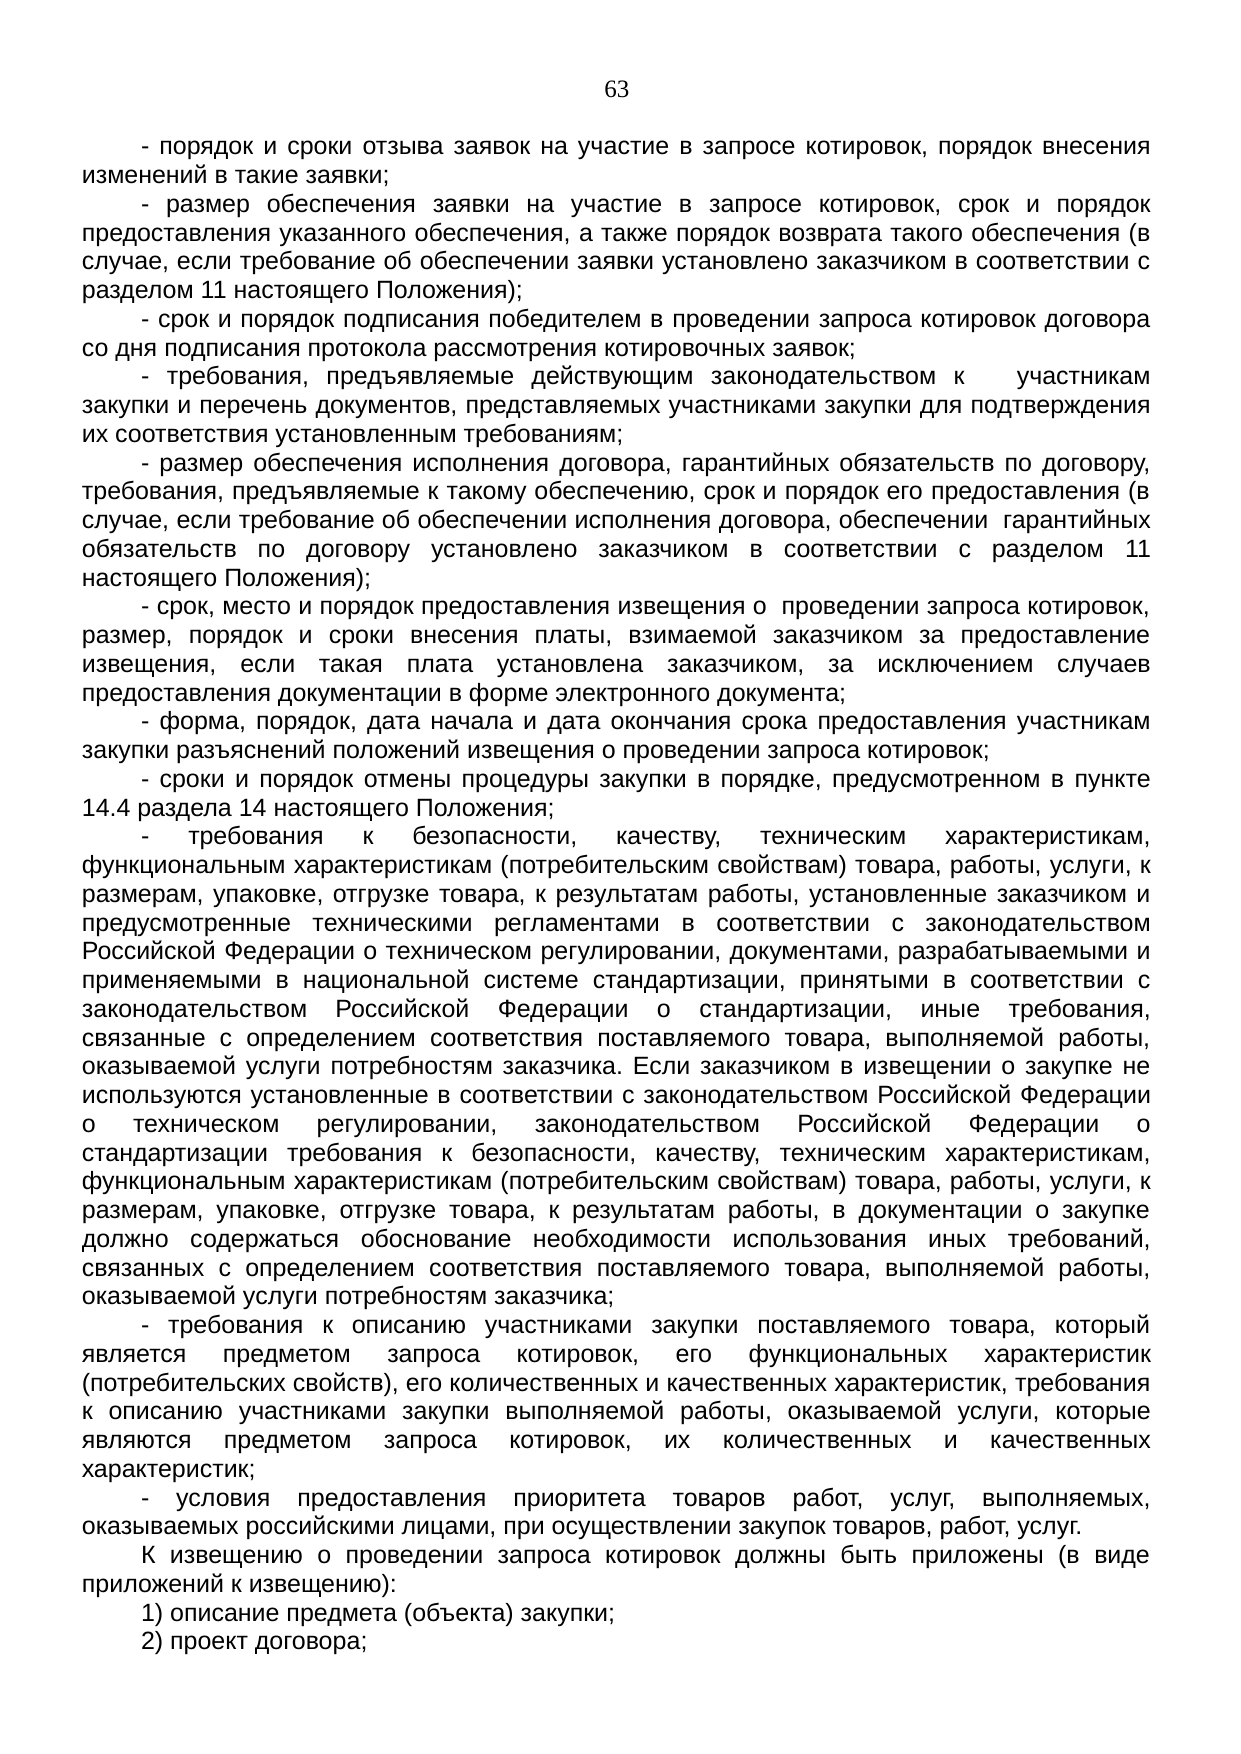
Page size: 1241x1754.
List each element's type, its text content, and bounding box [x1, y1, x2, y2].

text - требования к описанию участниками закупки поставляемого товара, который является предметом запроса котировок, его функциональных характеристик (потребительских свойств), его количественных и качественных характеристик, требования к описанию участниками закупки выполняемой работы, оказываемой услуги, которые являются предметом запроса котировок, их количественных и качественных характеристик; [82, 1310, 1152, 1482]
text 1) описание предмета (объекта) закупки; [82, 1597, 1152, 1626]
text 2) проект договора; [82, 1626, 1152, 1655]
text - срок и порядок подписания победителем в проведении запроса котировок договора со дня подписания протокола рассмотрения котировочных заявок; [82, 304, 1152, 361]
text - требования к безопасности, качеству, техническим характеристикам, функциональным характеристикам (потребительским свойствам) товара, работы, услуги, к размерам, упаковке, отгрузке товара, к результатам работы, установленные заказчиком и предусмотренные техническими регламентами в соответствии с законодательством Российской Федерации о техническом регулировании, документами, разрабатываемыми и применяемыми в национальной системе стандартизации, принятыми в соответствии с законодательством Российской Федерации о стандартизации, иные требования, связанные с определением соответствия поставляемого товара, выполняемой работы, оказываемой услуги потребностям заказчика. Если заказчиком в извещении о закупке не используются установленные в соответствии с законодательством Российской Федерации о техническом регулировании, законодательством Российской Федерации о стандартизации требования к безопасности, качеству, техническим характеристикам, функциональным характеристикам (потребительским свойствам) товара, работы, услуги, к размерам, упаковке, отгрузке товара, к результатам работы, в документации о закупке должно содержаться обоснование необходимости использования иных требований, связанных с определением соответствия поставляемого товара, выполняемой работы, оказываемой услуги потребностям заказчика; [82, 821, 1152, 1310]
text - сроки и порядок отмены процедуры закупки в порядке, предусмотренном в пункте 14.4 раздела 14 настоящего Положения; [82, 764, 1152, 821]
text - срок, место и порядок предоставления извещения о проведении запроса котировок, размер, порядок и сроки внесения платы, взимаемой заказчиком за предоставление извещения, если такая плата установлена заказчиком, за исключением случаев предоставления документации в форме электронного документа; [82, 591, 1152, 706]
text К извещению о проведении запроса котировок должны быть приложены (в виде приложений к извещению): [82, 1540, 1152, 1597]
text - порядок и сроки отзыва заявок на участие в запросе котировок, порядок внесения изменений в такие заявки; [82, 131, 1152, 189]
text - требования, предъявляемые действующим законодательством к участникам закупки и перечень документов, представляемых участниками закупки для подтверждения их соответствия установленным требованиям; [82, 361, 1152, 447]
text - условия предоставления приоритета товаров работ, услуг, выполняемых, оказываемых российскими лицами, при осуществлении закупок товаров, работ, услуг. [82, 1482, 1152, 1540]
text - форма, порядок, дата начала и дата окончания срока предоставления участникам закупки разъяснений положений извещения о проведении запроса котировок; [82, 706, 1152, 764]
text - размер обеспечения заявки на участие в запросе котировок, срок и порядок предоставления указанного обеспечения, а также порядок возврата такого обеспечения (в случае, если требование об обеспечении заявки установлено заказчиком в соответствии с разделом 11 настоящего Положения); [82, 189, 1152, 304]
text - размер обеспечения исполнения договора, гарантийных обязательств по договору, требования, предъявляемые к такому обеспечению, срок и порядок его предоставления (в случае, если требование об обеспечении исполнения договора, обеспечении гарантийных обязательств по договору установлено заказчиком в соответствии с разделом 11 настоящего Положения); [82, 447, 1152, 591]
